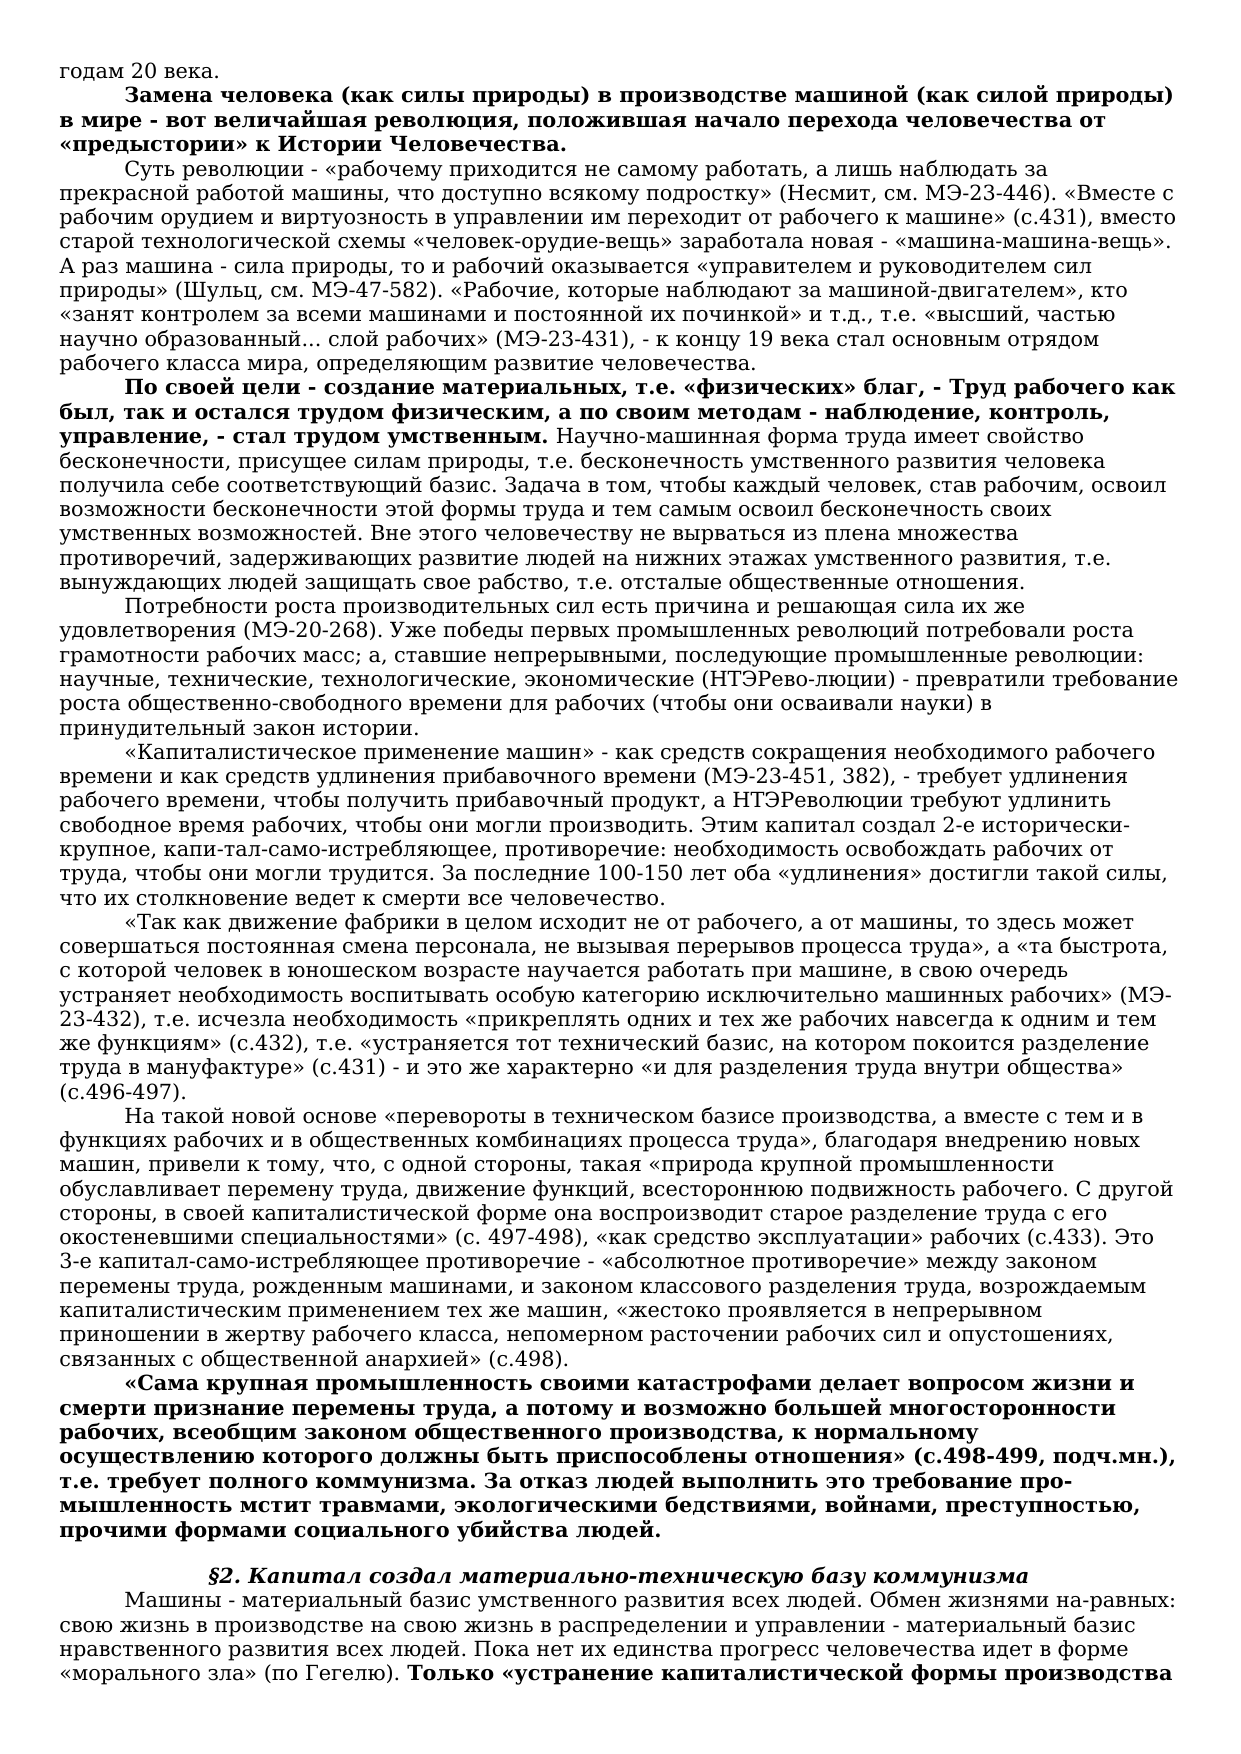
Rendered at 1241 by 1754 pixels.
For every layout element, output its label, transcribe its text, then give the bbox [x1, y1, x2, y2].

text Замена человека (как силы природы) в производстве машиной (как силой природы) в мире - вот величайшая революция, положившая начало пере­хода человечества от «предыстории» к Истории Человечества. [59, 83, 1181, 157]
text Суть революции - «рабочему прихо­дится не самому работать, а лишь на­блюдать за прекрасной работой машины, что доступно всякому подростку» (Несмит, см. МЭ-23-446). «Вместе с рабочим орудием и виртуозность в управлении им переходит от рабочего к машине» (с.431), вместо старой технологической схемы «человек-орудие-вещь» заработа­ла новая - «машина-машина-вещь». А раз машина - сила природы, то и рабочий оказывается «управителем и руководителем сил природы» (Шульц, см. МЭ-47-582). «Рабочие, которые на­блюдают за машиной-двигателем», кто «занят контролем за всеми машинами и постоянной их починкой» и т.д., т.е. «высший, частью научно образованный... слой рабочих» (МЭ-23-431), - к концу 19 века стал основным отрядом рабочего класса мира, определяющим развитие человечества. [59, 157, 1181, 375]
text «Сама крупная промышленность своими катастрофами делает вопросом жизни и смерти признание перемены труда, а потому и возможно большей многосторонности рабочих, всеобщим законом общественного производства, к нормальному осуществлению которого должны быть приспособлены отно­шения» (с.498-499, подч.мн.), т.е. требу­ет полного коммунизма. За отказ лю­дей выполнить это требование про­мышленность мстит травмами, эко­логическими бедствиями, войнами, пре­ступностью, прочими формами соци­ального убийства людей. [59, 1371, 1181, 1542]
text Машины - материальный базис умст­венного развития всех людей. Обмен жизнями на-равных: свою жизнь в про­изводстве на свою жизнь в распределе­нии и управлении - материальный ба­зис нравственного развития всех людей. Пока нет их единства прогресс человече­ства идет в форме «морального зла» (по Гегелю). Только «устранение капита­листической формы производства [59, 1588, 1181, 1686]
text «Так как движение фабрики в целом исходит не от рабочего, а от машины, то здесь может совершаться постоянная смена персонала, не вызывая перерывов процесса труда», а «та быстрота, с кото­рой человек в юношеском возрасте нау­чается работать при машине, в свою оче­редь устраняет необходимость воспиты­вать особую категорию исключительно машинных рабочих» (МЭ-23-432), т.е. исчезла необходимость «прикреплять одних и тех же рабочих навсегда к одним и тем же функциям» (с.432), т.е. «устраняется тот технический базис, на котором покоится разделение труда в мануфактуре» (с.431) - и это же харак­терно «и для разделения труда внутри общества» (с.496-497). [59, 910, 1181, 1104]
text §2. Капитал создал материально-техническую базу коммунизма [59, 1564, 1181, 1588]
text «Капиталистическое применение ма­шин» - как средств сокращения необ­ходимого рабочего времени и как средств удлинения прибавочного времени (МЭ-23-451, 382), - требует удлинения рабо­чего времени, чтобы получить прибавоч­ный продукт, а НТЭРеволюции требуют удлинить свободное время рабочих, что­бы они могли производить. Этим капитал создал 2-е исторически-крупное, капи-тал-само-истребляющее, противоречие: необходимость освобождать рабочих от труда, чтобы они могли трудится. За последние 100-150 лет оба «удлинения» достигли такой силы, что их столкно­вение ведет к смерти все человечество. [59, 740, 1181, 910]
text По своей цели - создание ма­териальных, т.е. «физических» благ, - Труд рабочего как был, так и остался трудом физическим, а по своим мето­дам - наблюдение, контроль, управ­ление, - стал трудом умственным. На­учно-машинная форма труда имеет свой­ство бесконечности, присущее силам природы, т.е. бесконечность умственного развития человека получила себе соот­ветствующий базис. Задача в том, чтобы каждый человек, став рабочим, освоил возможности бесконечности этой формы труда и тем самым освоил бесконечность своих умственных возможностей. Вне этого человечеству не вырваться из пле­на множества противоречий, задержива­ющих развитие людей на нижних эта­жах умственного развития, т.е. вынужда­ющих людей защищать свое рабство, т.е. отсталые общественные отношения. [59, 375, 1181, 594]
text годам 20 века. [59, 59, 1181, 83]
text На такой новой основе «перевороты в техническом базисе производства, а вме­сте с тем и в функциях рабочих и в общественных комбинациях процесса труда», благодаря внедрению новых ма­шин, привели к тому, что, с одной сторо­ны, такая «природа крупной промышлен­ности обуславливает перемену труда, движение функций, всестороннюю по­движность рабочего. С другой стороны, в своей капиталистической форме она вос­производит старое разделение труда с его окостеневшими специальностями» (с. 497-498), «как средство эксплуатации» рабочих (с.433). Это 3-е капитал-само-истребляющее противоречие - «абсо­лютное противоречие» между законом перемены труда, рожденным машинами, и законом классового разделения труда, возрождаемым капиталистическим применением тех же машин, «жестоко проявляется в непрерывном приношении в жертву рабочего класса, непомерном расточении рабочих сил и опустошениях, связанных с общественной анархией» (с.498). [59, 1104, 1181, 1371]
text Потребности роста производительных сил есть причина и решающая сила их же удовлетворения (МЭ-20-268). Уже победы первых промышленных рево­люций потребовали роста грамотности рабочих масс; а, ставшие непрерывными, последующие промышленные революции: научные, технические, техно­логические, экономические (НТЭРево-люции) - превратили требование роста общественно-свободного времени для рабочих (чтобы они осваивали науки) в принудительный закон истории. [59, 594, 1181, 740]
